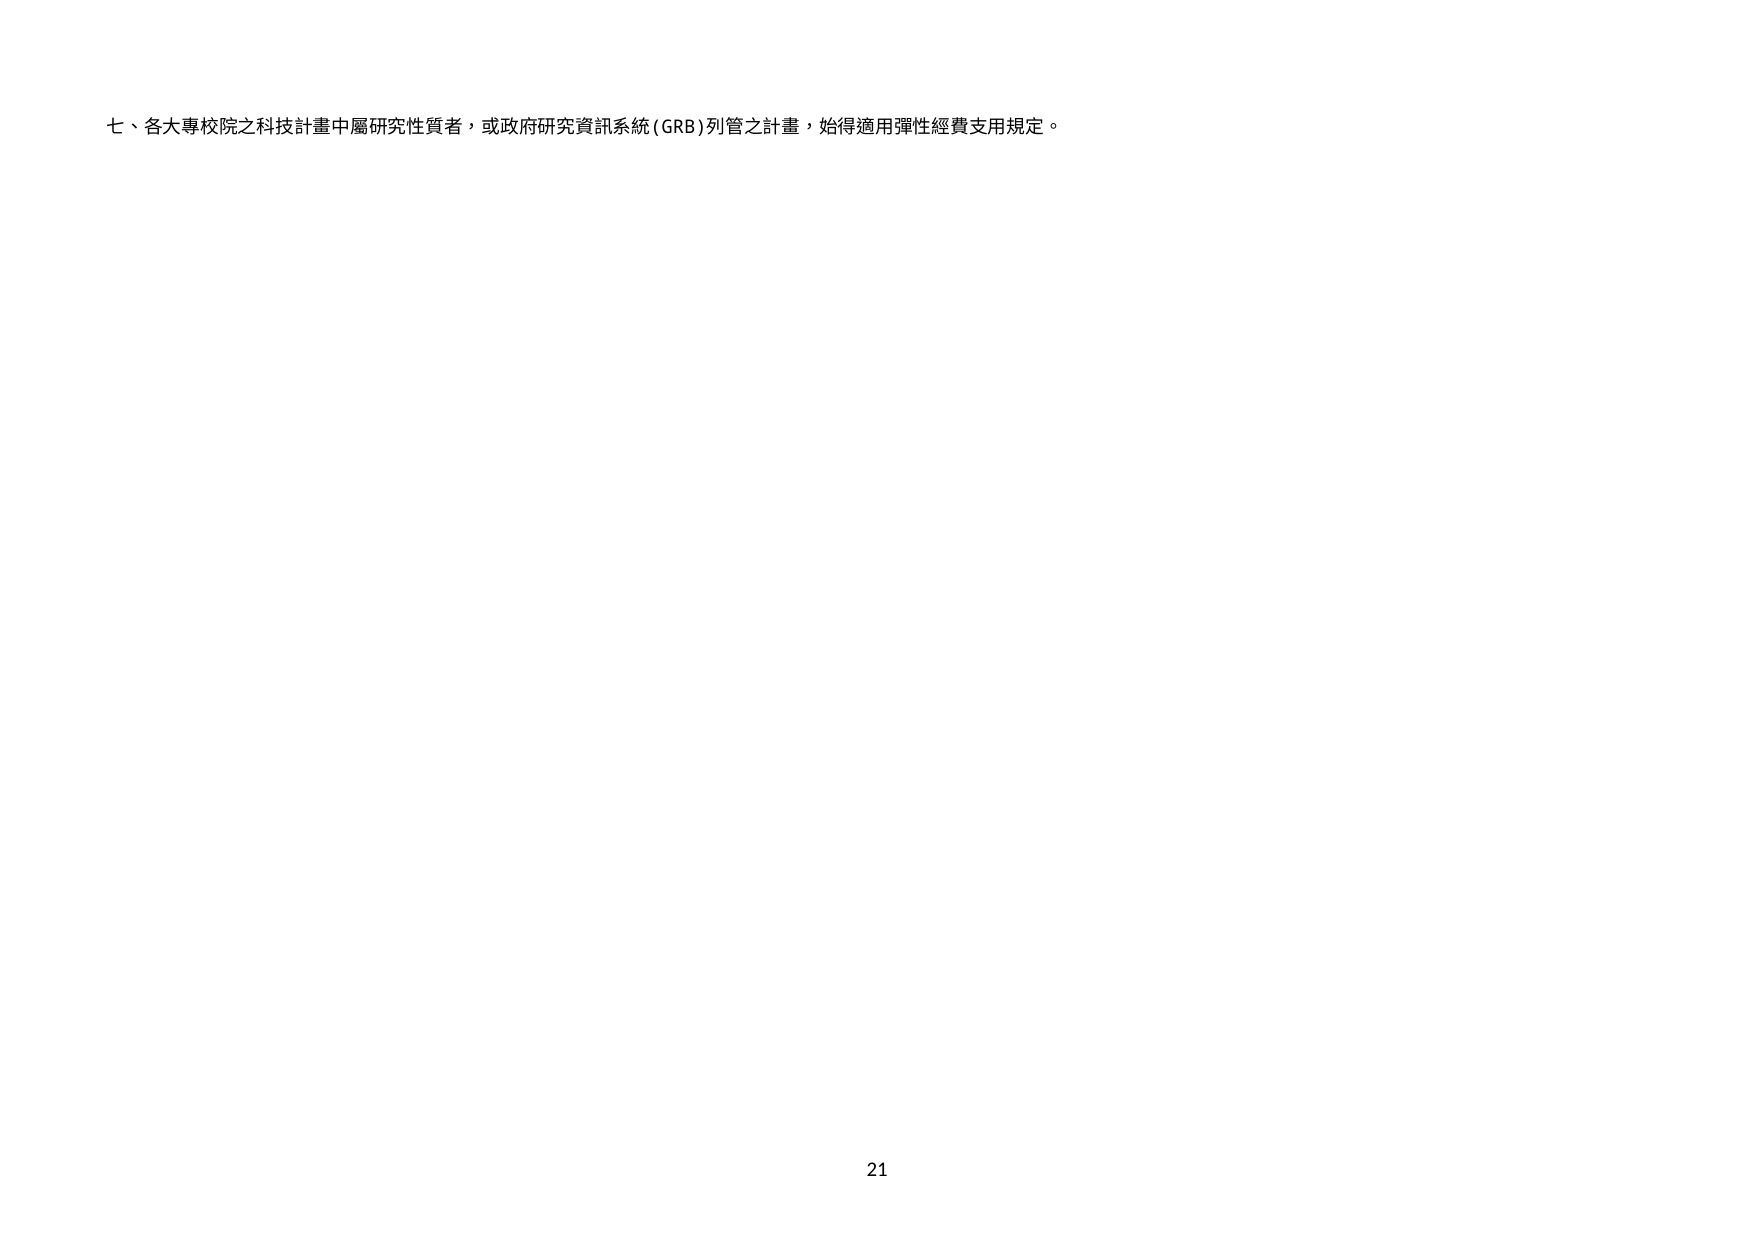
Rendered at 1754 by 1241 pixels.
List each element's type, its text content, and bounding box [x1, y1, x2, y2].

text 七、各大專校院之科技計畫中屬研究性質者，或政府研究資訊系統(GRB)列管之計畫，始得適用彈性經費支用規定。 [106, 114, 1648, 139]
